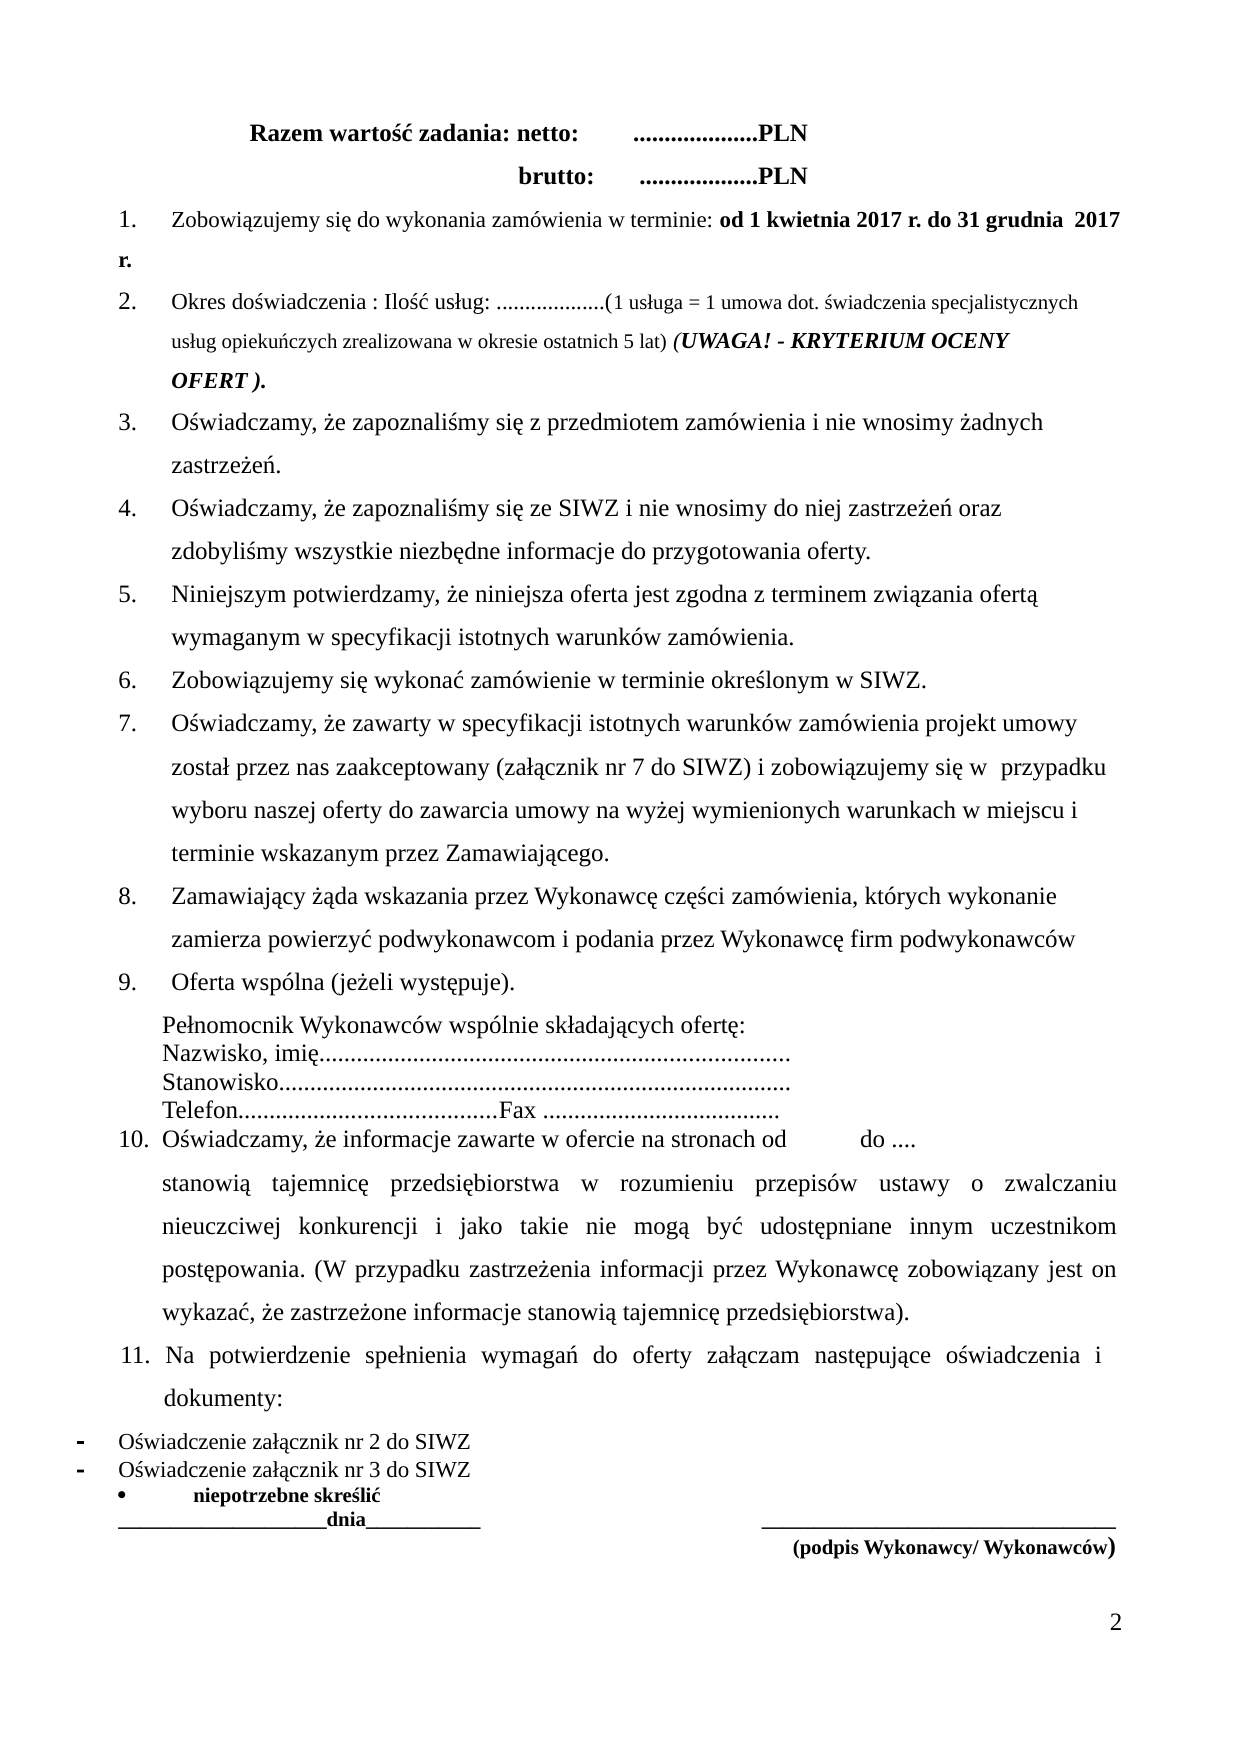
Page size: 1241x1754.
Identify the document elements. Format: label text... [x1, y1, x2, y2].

text Razem wartość zadania: netto: ....................PLN [118, 118, 1122, 147]
text 10. Oświadczamy, że informacje zawarte w ofercie na stronach od do .... [118, 1124, 1122, 1153]
list Zamawiający żąda wskazania przez Wykonawcę części zamówienia, których wykonanie zamierza powierzyć podwykonawcom i podania przez Wykonawcę firm podwykonawców [118, 881, 1122, 953]
list niepotrzebne skreślić [118, 1483, 1122, 1507]
text Pełnomocnik Wykonawców wspólnie składających ofertę: [162, 1010, 1122, 1039]
text Stanowisko [162, 1067, 1122, 1096]
text (podpis Wykonawcy/ Wykonawców) [118, 1531, 1122, 1560]
list Oświadczenie załącznik nr 3 do SIWZ [76, 1455, 1118, 1483]
text stanowią tajemnicę przedsiębiorstwa w rozumieniu przepisów ustawy o zwalczaniu nieuczciwej konkurencji i jako takie nie mogą być udostępniane innym uczestnikom postępowania. (W przypadku zastrzeżenia informacji przez Wykonawcę zobowiązany jest on wykazać, że zastrzeżone informacje stanowią tajemnicę przedsiębiorstwa). [162, 1168, 1118, 1326]
list Zobowiązujemy się wykonać zamówienie w terminie określonym w SIWZ. [118, 665, 1122, 694]
list Oferta wspólna (jeżeli występuje). [118, 967, 1122, 996]
list Zobowiązujemy się do wykonania zamówienia w terminie: od 1 kwietnia 2017 r. do 31 grudnia 2017 r. [118, 204, 1122, 273]
list Oświadczenie załącznik nr 2 do SIWZ [76, 1426, 1118, 1455]
list Okres doświadczenia : Ilość usług: ...................(1 usługa = 1 umowa dot. świadczenia specjalistycznych usług opiekuńczych zrealizowana w okresie ostatnich 5 lat) (UWAGA! - KRYTERIUM OCENY OFERT ). [118, 286, 1122, 393]
list Oświadczamy, że zapoznaliśmy się z przedmiotem zamówienia i nie wnosimy żadnych zastrzeżeń. [118, 407, 1122, 478]
text brutto: ...................PLN [118, 161, 1122, 190]
text Telefon Fax [162, 1096, 1122, 1124]
list Niniejszym potwierdzamy, że niniejsza oferta jest zgodna z terminem związania ofertą wymaganym w specyfikacji istotnych warunków zamówienia. [118, 579, 1122, 651]
list Oświadczamy, że zapoznaliśmy się ze SIWZ i nie wnosimy do niej zastrzeżeń oraz zdobyliśmy wszystkie niezbędne informacje do przygotowania oferty. [118, 493, 1122, 565]
list Oświadczamy, że zawarty w specyfikacji istotnych warunków zamówienia projekt umowy został przez nas zaakceptowany (załącznik nr 7 do SIWZ) i zobowiązujemy się w przypadku wyboru naszej oferty do zawarcia umowy na wyżej wymienionych warunkach w miejscu i terminie wskazanym przez Zamawiającego. [118, 708, 1122, 867]
text ____________________dnia___________ __________________________________ [118, 1507, 1122, 1531]
text Nazwisko, imię [162, 1039, 1122, 1067]
text 11. Na potwierdzenie spełnienia wymagań do oferty załączam następujące oświadczenia i dokumenty: [120, 1340, 1118, 1412]
